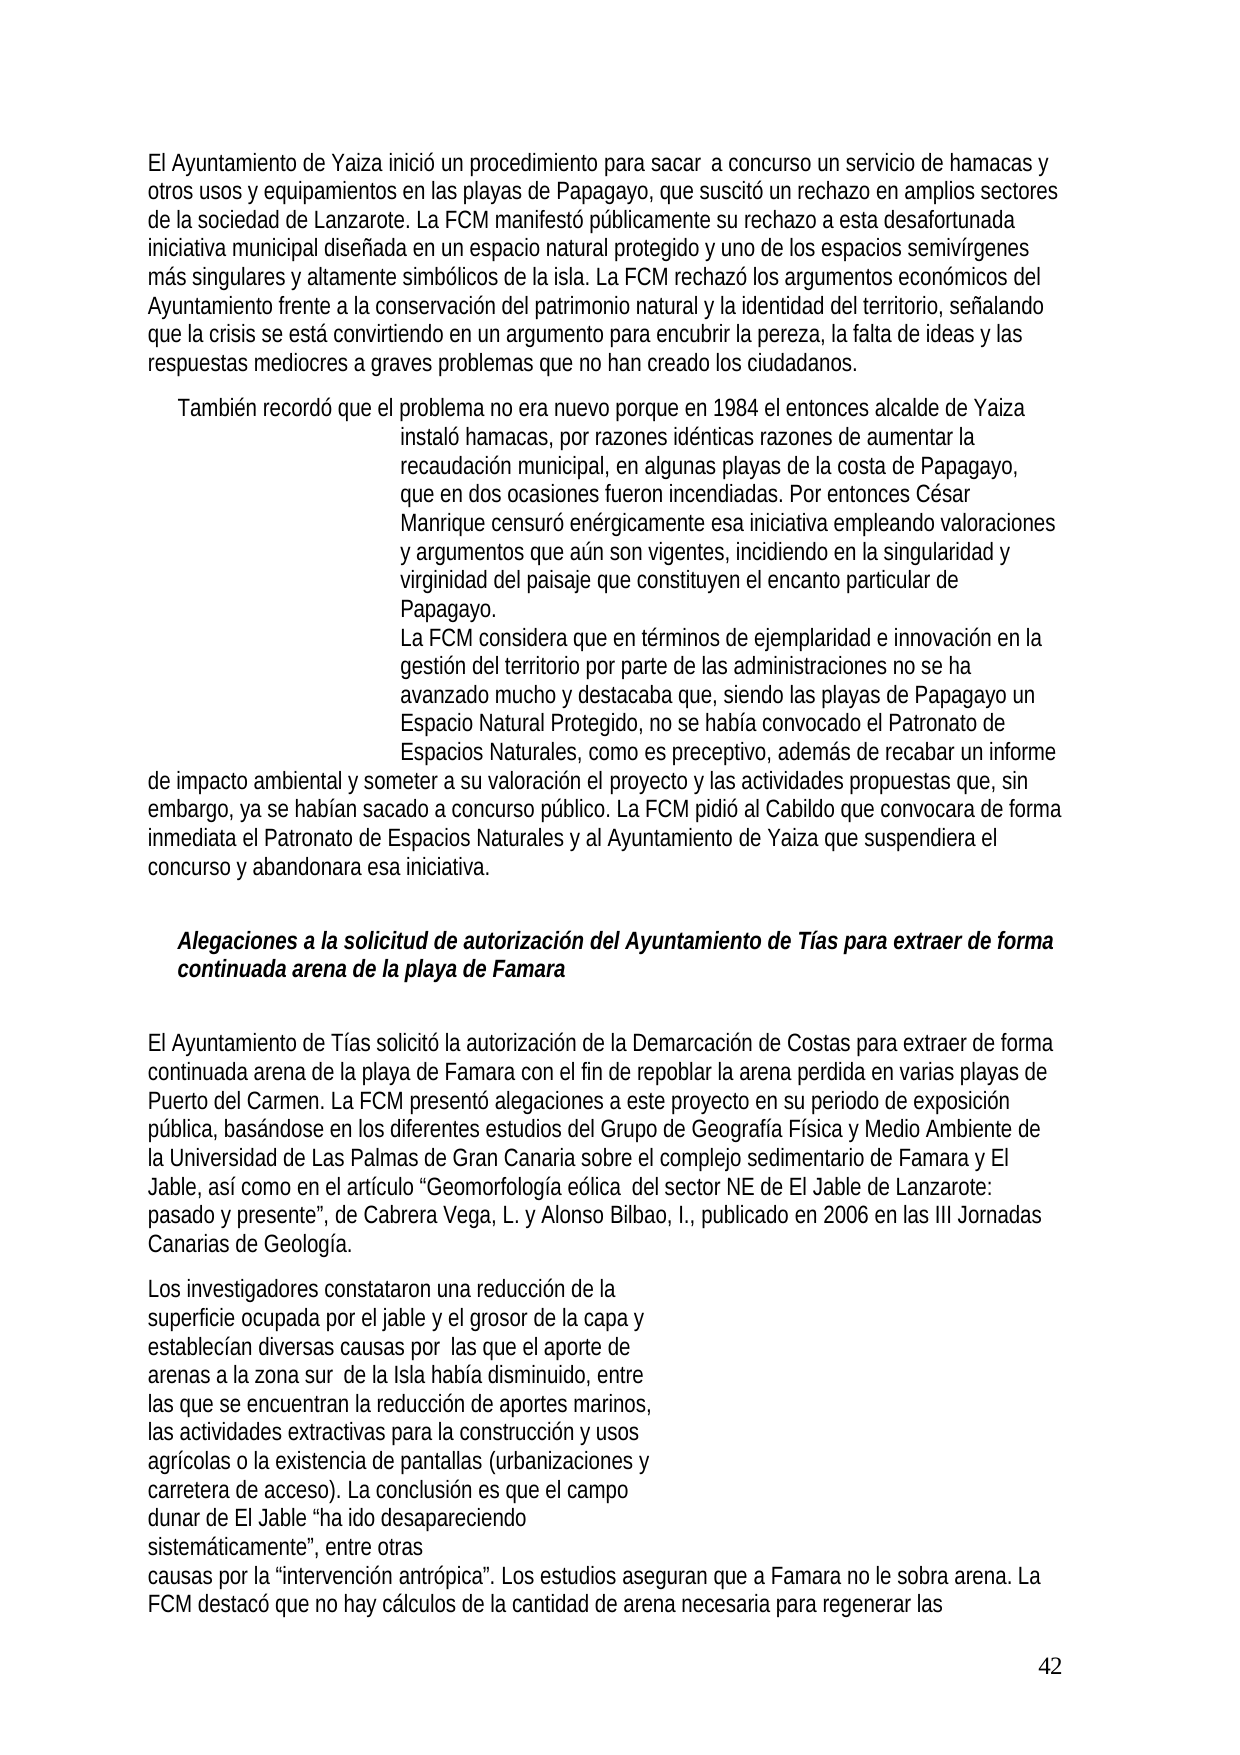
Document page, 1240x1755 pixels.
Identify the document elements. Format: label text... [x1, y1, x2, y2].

text El Ayuntamiento de Yaiza inició un procedimiento para sacar a concurso un servicio de hamacas y otros usos y equipamientos en las playas de Papagayo, que suscitó un rechazo en amplios sectores de la sociedad de Lanzarote. La FCM manifestó públicamente su rechazo a esta desafortunada iniciativa municipal diseñada en un espacio natural protegido y uno de los espacios semivírgenes más singulares y altamente simbólicos de la isla. La FCM rechazó los argumentos económicos del Ayuntamiento frente a la conservación del patrimonio natural y la identidad del territorio, señalando que la crisis se está convirtiendo en un argumento para encubrir la pereza, la falta de ideas y las respuestas mediocres a graves problemas que no han creado los ciudadanos. [148, 147, 1063, 377]
text La FCM considera que en términos de ejemplaridad e innovación en la gestión del territorio por parte de las administraciones no se ha avanzado mucho y destacaba que, siendo las playas de Papagayo un Espacio Natural Protegido, no se había convocado el Patronato de Espacios Naturales, como es preceptivo, además de recabar un informe [400, 622, 1056, 766]
text El Ayuntamiento de Tías solicitó la autorización de la Demarcación de Costas para extraer de forma continuada arena de la playa de Famara con el fin de repoblar la arena perdida en varias playas de Puerto del Carmen. La FCM presentó alegaciones a este proyecto en su periodo de exposición pública, basándose en los diferentes estudios del Grupo de Geografía Física y Medio Ambiente de la Universidad de Las Palmas de Gran Canaria sobre el complejo sedimentario de Famara y El Jable, así como en el artículo “Geomorfología eólica del sector NE de El Jable de Lanzarote: pasado y presente”, de Cabrera Vega, L. y Alonso Bilbao, I., publicado en 2006 en las III Jornadas Canarias de Geología. [148, 1028, 1063, 1257]
subtitle Alegaciones a la solicitud de autorización del Ayuntamiento de Tías para extraer de forma continuada arena de la playa de Famara [177, 926, 1077, 983]
text de impacto ambiental y someter a su valoración el proyecto y las actividades propuestas que, sin embargo, ya se habían sacado a concurso público. La FCM pidió al Cabildo que convocara de forma inmediata el Patronato de Espacios Naturales y al Ayuntamiento de Yaiza que suspendiera el concurso y abandonara esa iniciativa. [148, 766, 1063, 880]
text También recordó que el problema no era nuevo porque en 1984 el entonces alcalde de Yaiza instaló hamacas, por razones idénticas razones de aumentar la recaudación municipal, en algunas playas de la costa de Papagayo, que en dos ocasiones fueron incendiadas. Por entonces César Manrique censuró enérgicamente esa iniciativa empleando valoraciones y argumentos que aún son vigentes, incidiendo en la singularidad y virginidad del paisaje que constituyen el encanto particular de Papagayo. [177, 393, 1058, 622]
text Los investigadores constataron una reducción de la superficie ocupada por el jable y el grosor de la capa y establecían diversas causas por las que el aporte de arenas a la zona sur de la Isla había disminuido, entre las que se encuentran la reducción de aportes marinos, las actividades extractivas para la construcción y usos agrícolas o la existencia de pantallas (urbanizaciones y carretera de acceso). La conclusión es que el campo dunar de El Jable “ha ido desapareciendo sistemáticamente”, entre otras [148, 1274, 657, 1561]
text causas por la “intervención antrópica”. Los estudios aseguran que a Famara no le sobra arena. La FCM destacó que no hay cálculos de la cantidad de arena necesaria para regenerar las [148, 1561, 1056, 1618]
